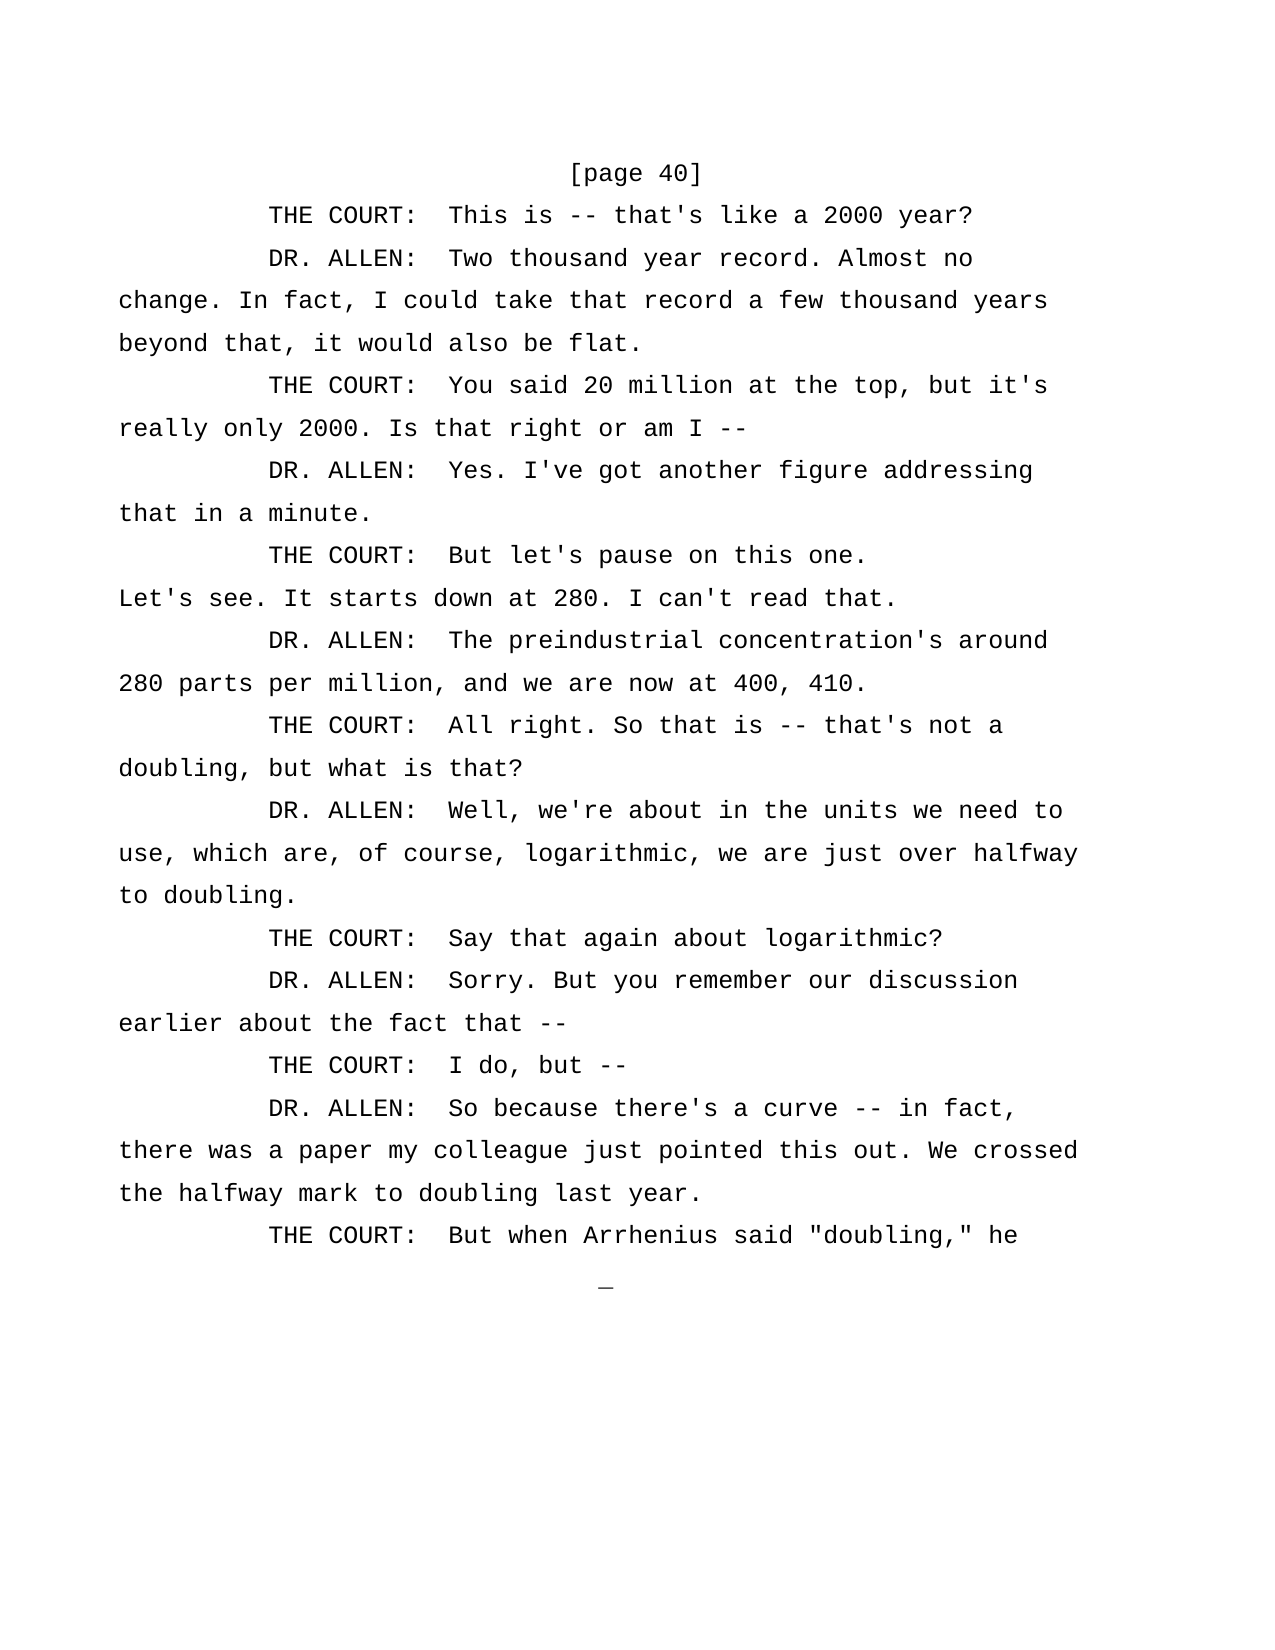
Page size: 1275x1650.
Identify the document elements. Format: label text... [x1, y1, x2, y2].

text Let's see. It starts down at 280. I can't read that. [118, 586, 1157, 614]
text THE COURT: You said 20 million at the top, but it's [118, 373, 1157, 401]
text DR. ALLEN: Sorry. But you remember our discussion [118, 968, 1157, 996]
text change. In fact, I could take that record a few thousand years [118, 288, 1157, 316]
text use, which are, of course, logarithmic, we are just over halfway [118, 841, 1157, 869]
text DR. ALLEN: The preindustrial concentration's around [118, 628, 1157, 656]
text THE COURT: But when Arrhenius said "doubling," he [118, 1223, 1157, 1251]
text beyond that, it would also be flat. [118, 331, 1157, 359]
text there was a paper my colleague just pointed this out. We crossed [118, 1138, 1157, 1166]
text THE COURT: I do, but -- [118, 1053, 1157, 1081]
text DR. ALLEN: So because there's a curve -- in fact, [118, 1096, 1157, 1124]
text 280 parts per million, and we are now at 400, 410. [118, 671, 1157, 699]
text really only 2000. Is that right or am I -- [118, 416, 1157, 444]
text DR. ALLEN: Two thousand year record. Almost no [118, 246, 1157, 274]
text THE COURT: All right. So that is -- that's not a [118, 713, 1157, 741]
text THE COURT: Say that again about logarithmic? [118, 926, 1157, 954]
text doubling, but what is that? [118, 756, 1157, 784]
text THE COURT: This is -- that's like a 2000 year? [118, 203, 1157, 231]
text to doubling. [118, 883, 1157, 911]
text DR. ALLEN: Well, we're about in the units we need to [118, 798, 1157, 826]
text THE COURT: But let's pause on this one. [118, 543, 1157, 571]
text _ [118, 1266, 1157, 1294]
text DR. ALLEN: Yes. I've got another figure addressing [118, 458, 1157, 486]
text that in a minute. [118, 501, 1157, 529]
text earlier about the fact that -- [118, 1011, 1157, 1039]
text the halfway mark to doubling last year. [118, 1181, 1157, 1209]
text [page 40] [118, 161, 1157, 189]
